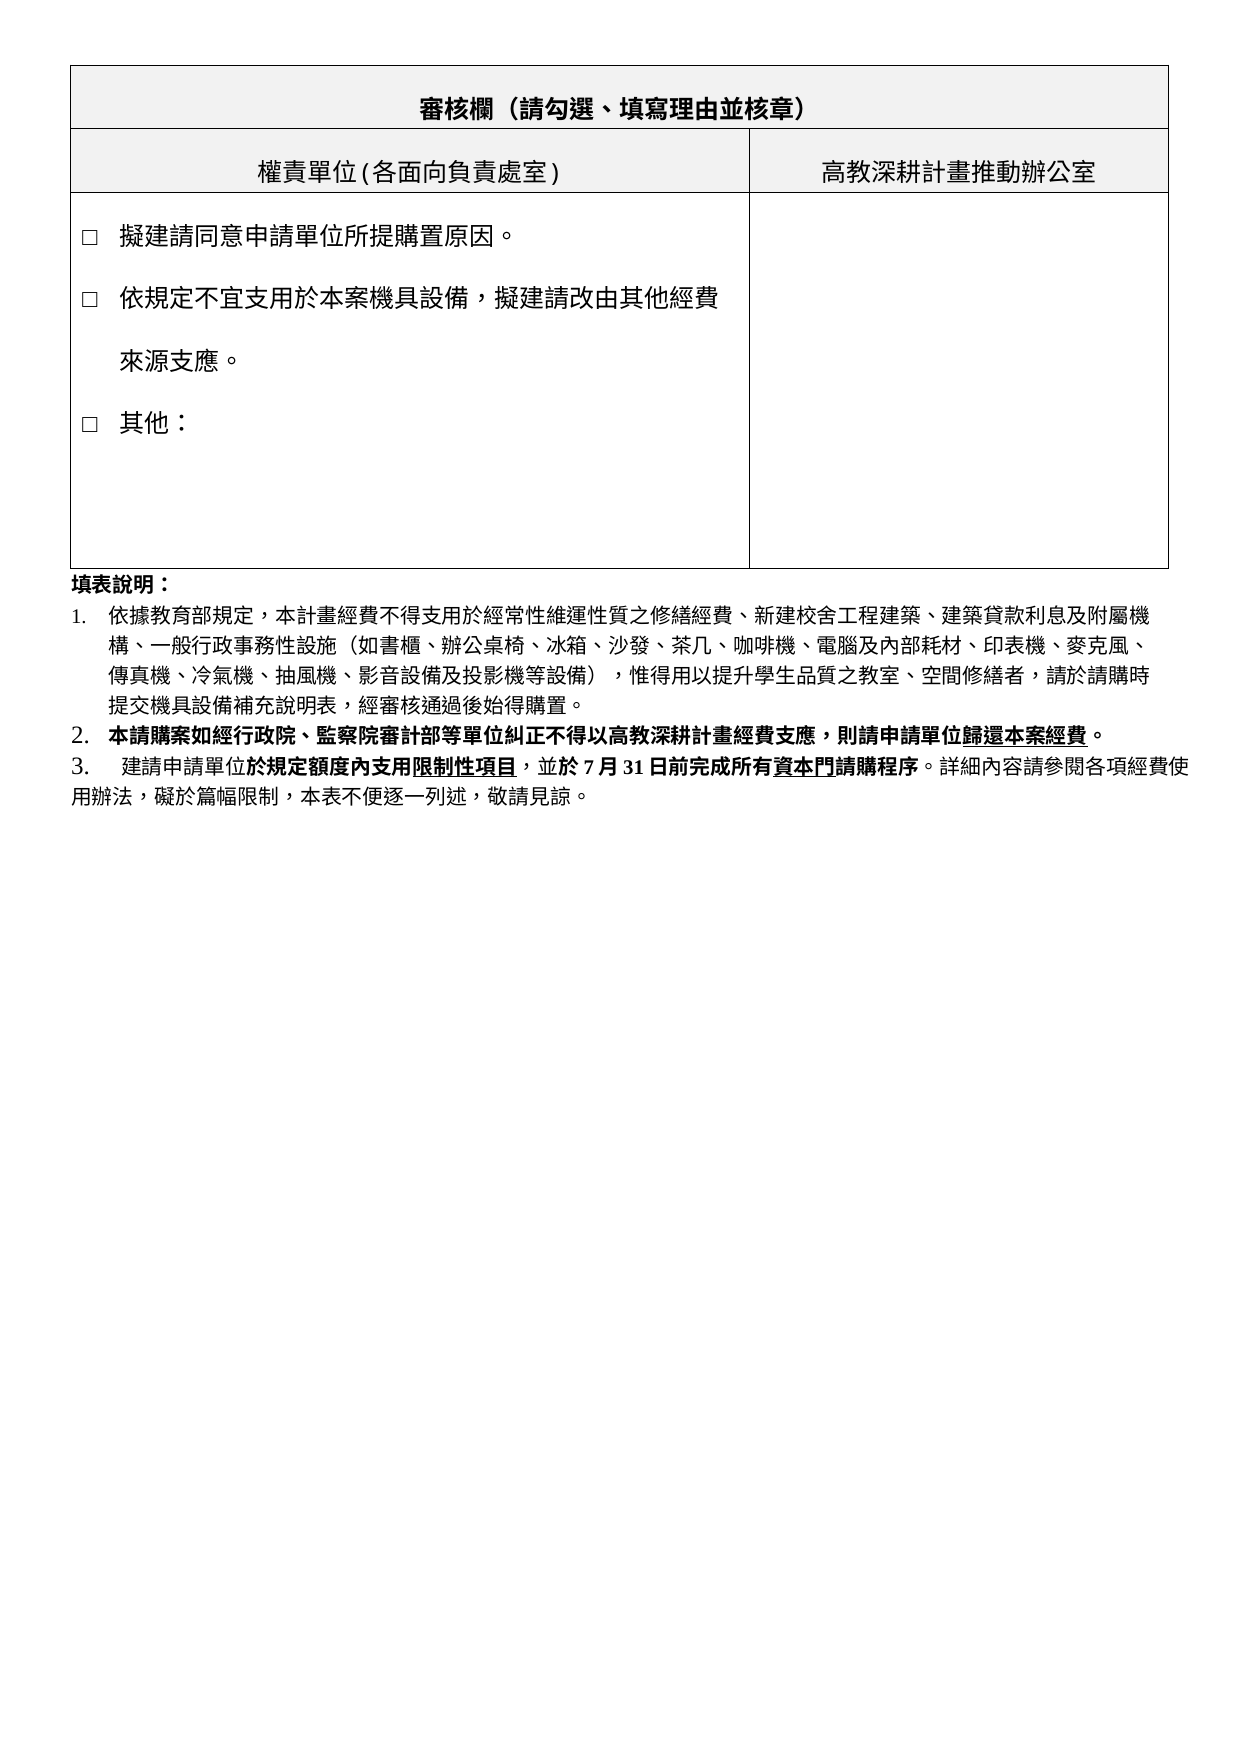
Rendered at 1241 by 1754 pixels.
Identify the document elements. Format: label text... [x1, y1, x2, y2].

table_cell [750, 193, 1168, 568]
list 本請購案如經行政院、監察院審計部等單位糾正不得以高教深耕計畫經費支應，則請申請單位歸還本案經費。 [71, 720, 1199, 750]
text 填表說明： [71, 569, 1169, 599]
list 建請申請單位於規定額度內支用限制性項目，並於7月31日前完成所有資本門請購程序。詳細內容請參閱各項經費使用辦法，礙於篇幅限制，本表不便逐一列述，敬請見諒。 [71, 750, 1199, 810]
list 依據教育部規定，本計畫經費不得支用於經常性維運性質之修繕經費、新建校舍工程建築、建築貸款利息及附屬機構、一般行政事務性設施（如書櫃、辦公桌椅、冰箱、沙發、茶几、咖啡機、電腦及內部耗材、印表機、麥克風、傳真機、冷氣機、抽風機、影音設備及投影機等設備），惟得用以提升學生品質之教室、空間修繕者，請於請購時提交機具設備補充說明表，經審核通過後始得購置。 [71, 599, 1169, 720]
table_cell 審核欄（請勾選、填寫理由並核章） [71, 66, 1168, 128]
table_cell 權責單位(各面向負責處室) [71, 129, 749, 192]
table_cell 擬建請同意申請單位所提購置原因。 依規定不宜支用於本案機具設備，擬建請改由其他經費來源支應。 其他： [71, 193, 749, 568]
table_cell 高教深耕計畫推動辦公室 [750, 129, 1168, 192]
